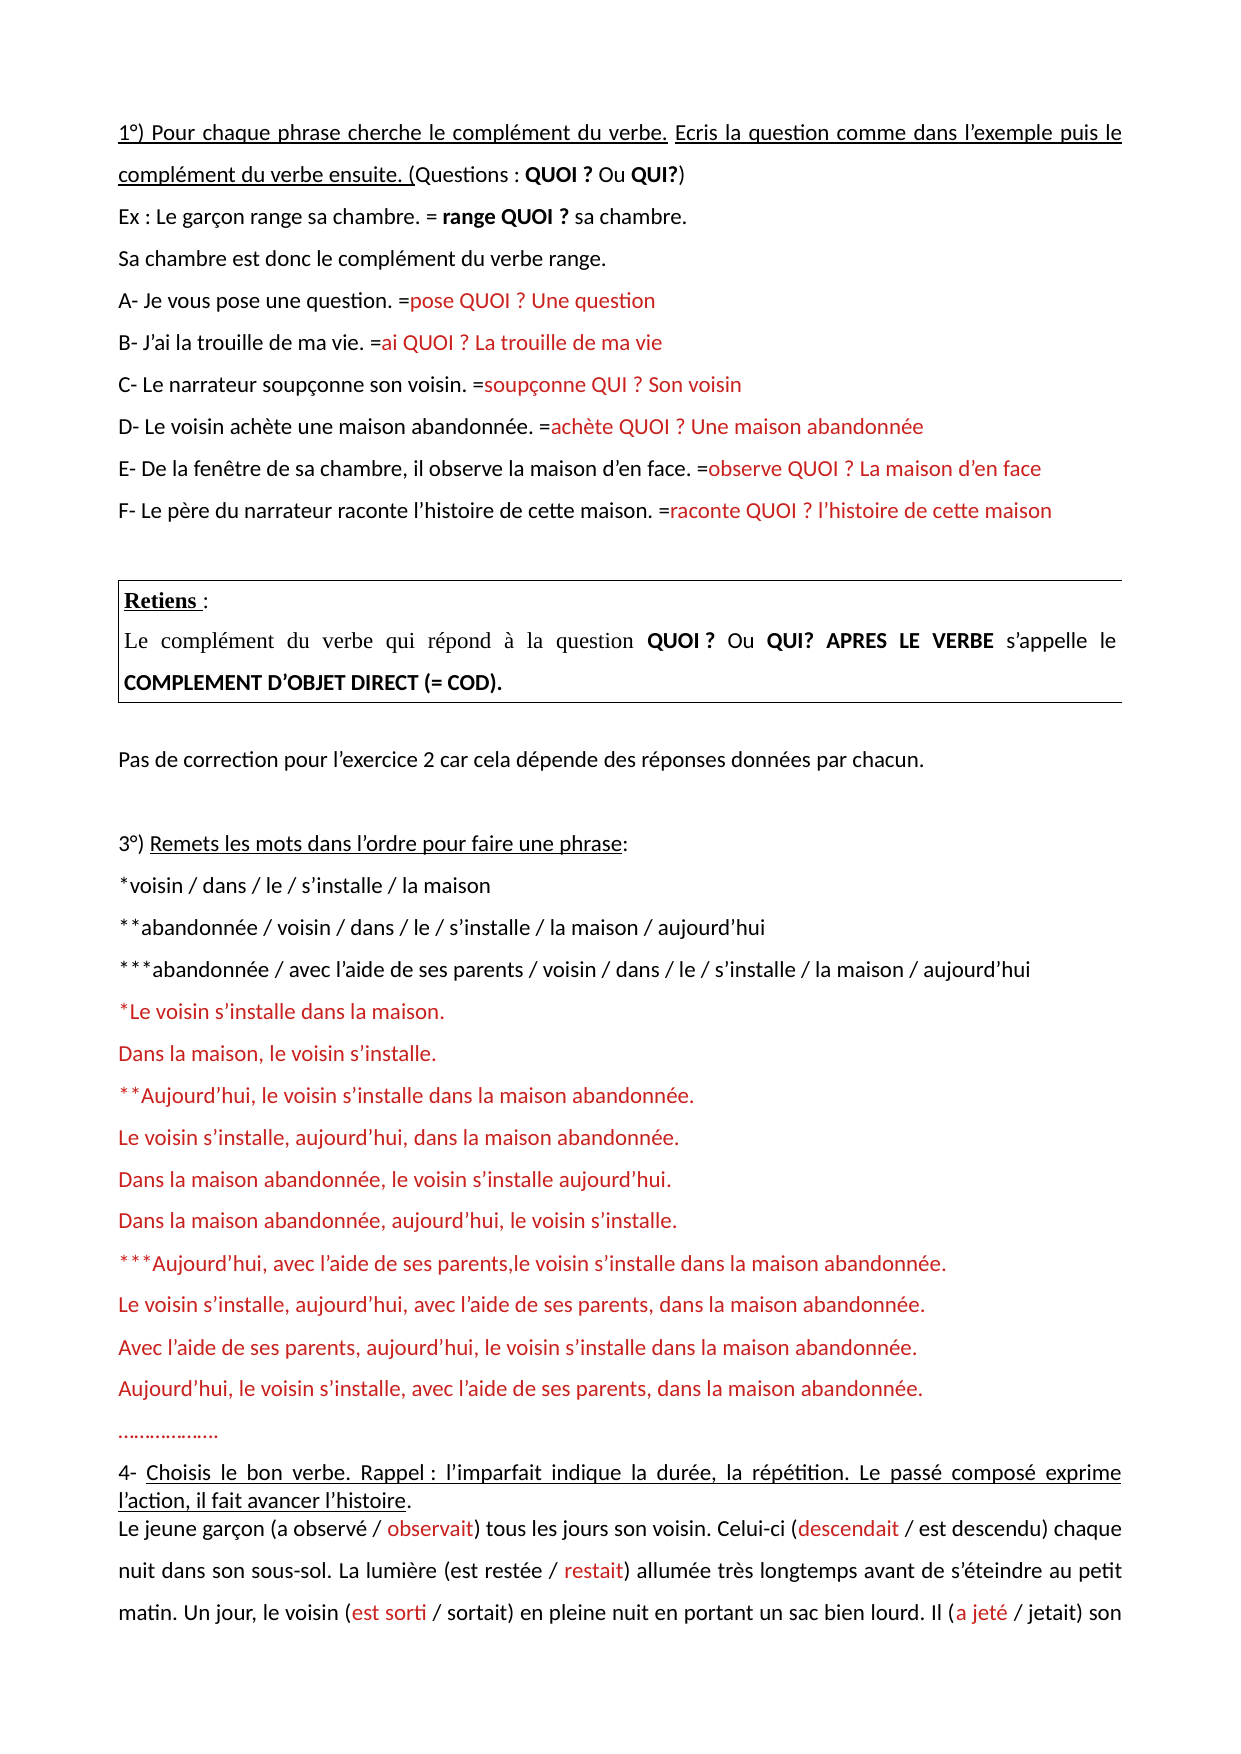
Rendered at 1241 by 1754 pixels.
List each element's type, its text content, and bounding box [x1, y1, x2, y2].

text Dans la maison, le voisin s’installe. [118, 1039, 1122, 1067]
text **Aujourd’hui, le voisin s’installe dans la maison abandonnée. [118, 1081, 1122, 1109]
text Dans la maison abandonnée, le voisin s’installe aujourd’hui. [118, 1165, 1122, 1193]
text A- Je vous pose une question. =pose QUOI ? Une question [118, 286, 1122, 314]
text ***abandonnée / avec l’aide de ses parents / voisin / dans / le / s’installe / la maison / aujourd’hui [118, 955, 1122, 983]
text F- Le père du narrateur raconte l’histoire de cette maison. =raconte QUOI ? l’histoire de cette maison [118, 496, 1122, 524]
text Le voisin s’installe, aujourd’hui, dans la maison abandonnée. [118, 1123, 1122, 1151]
text 1°) Pour chaque phrase cherche le complément du verbe. Ecris la question comme dans l’exemple puis le complément du verbe ensuite. (Questions : QUOI ? Ou QUI?) [118, 118, 1122, 188]
text D- Le voisin achète une maison abandonnée. =achète QUOI ? Une maison abandonnée [118, 412, 1122, 440]
text Avec l’aide de ses parents, aujourd’hui, le voisin s’installe dans la maison abandonnée. [118, 1333, 1122, 1361]
text Ex : Le garçon range sa chambre. = range QUOI ? sa chambre. [118, 202, 1122, 230]
text B- J’ai la trouille de ma vie. =ai QUOI ? La trouille de ma vie [118, 328, 1122, 356]
text ***Aujourd’hui, avec l’aide de ses parents,le voisin s’installe dans la maison abandonnée. [118, 1249, 1122, 1277]
text *voisin / dans / le / s’installe / la maison [118, 871, 1122, 899]
text E- De la fenêtre de sa chambre, il observe la maison d’en face. =observe QUOI ? La maison d’en face [118, 454, 1122, 482]
text 3°) Remets les mots dans l’ordre pour faire une phrase: [118, 829, 1122, 857]
text 4- Choisis le bon verbe. Rappel : l’imparfait indique la durée, la répétition. Le passé composé exprime l’action, il fait avancer l’histoire. [118, 1458, 1122, 1514]
text ………………. [118, 1417, 1122, 1444]
table_header Retiens : Le complément du verbe qui répond à la question QUOI ? Ou QUI? APRES LE VERBE s’appelle le COMPLEMENT D’OBJET DIRECT (= COD). [119, 581, 1122, 702]
text Le voisin s’installe, aujourd’hui, avec l’aide de ses parents, dans la maison abandonnée. [118, 1291, 1122, 1319]
text Aujourd’hui, le voisin s’installe, avec l’aide de ses parents, dans la maison abandonnée. [118, 1374, 1122, 1403]
text Dans la maison abandonnée, aujourd’hui, le voisin s’installe. [118, 1207, 1122, 1235]
text Le jeune garçon (a observé / observait) tous les jours son voisin. Celui-ci (descendait / est descendu) chaque nuit dans son sous-sol. La lumière (est restée / restait) allumée très longtemps avant de s’éteindre au petit matin. Un jour, le voisin (est sorti / sortait) en pleine nuit en portant un sac bien lourd. Il (a jeté / jetait) son [118, 1514, 1122, 1627]
text C- Le narrateur soupçonne son voisin. =soupçonne QUI ? Son voisin [118, 370, 1122, 398]
text **abandonnée / voisin / dans / le / s’installe / la maison / aujourd’hui [118, 913, 1122, 941]
text Pas de correction pour l’exercice 2 car cela dépende des réponses données par chacun. [118, 745, 1122, 773]
text Sa chambre est donc le complément du verbe range. [118, 244, 1122, 272]
text *Le voisin s’installe dans la maison. [118, 997, 1122, 1025]
